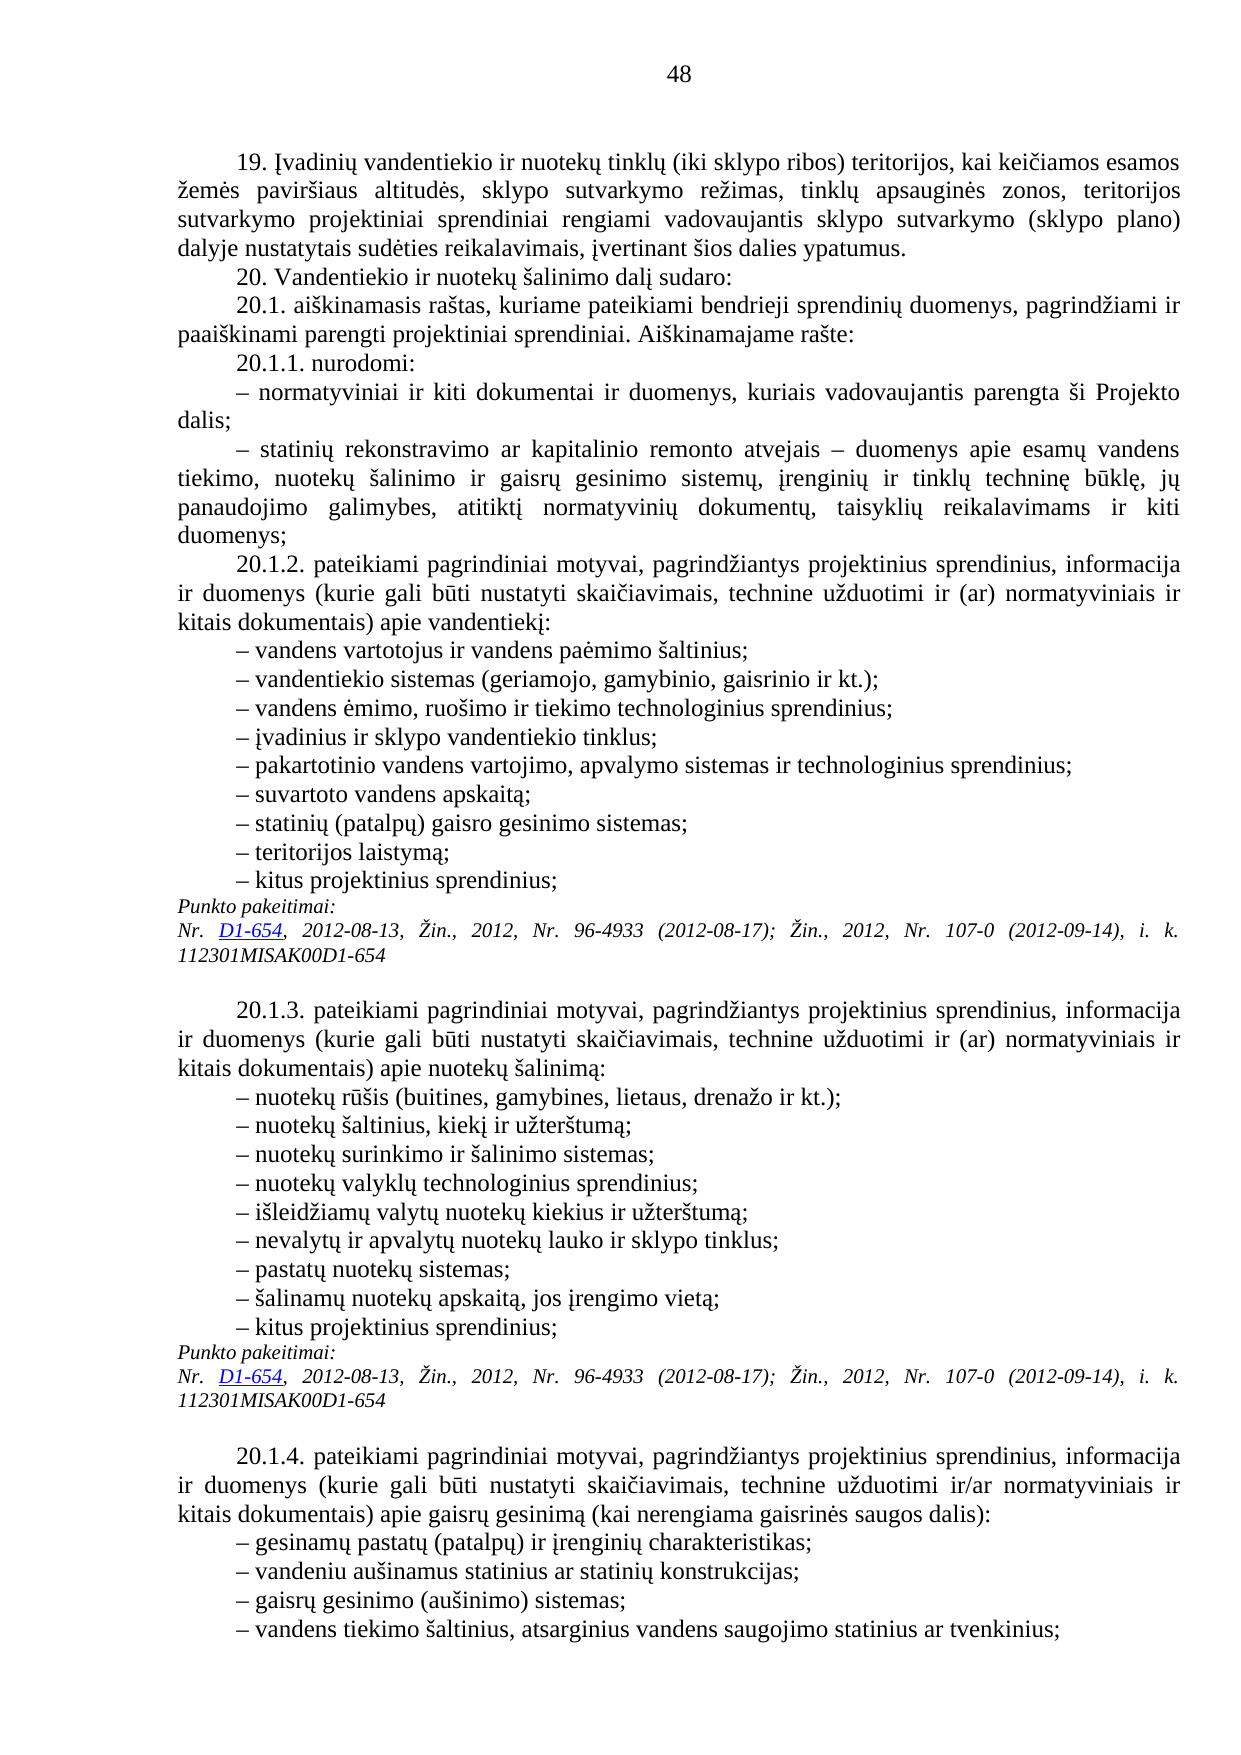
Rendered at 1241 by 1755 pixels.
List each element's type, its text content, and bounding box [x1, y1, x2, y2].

text – gaisrų gesinimo (aušinimo) sistemas; [177, 1585, 1181, 1614]
text – nevalytų ir apvalytų nuotekų lauko ir sklypo tinklus; [177, 1225, 1181, 1254]
text – kitus projektinius sprendinius; [177, 866, 1181, 894]
text – nuotekų rūšis (buitines, gamybines, lietaus, drenažo ir kt.); [177, 1082, 1181, 1110]
text 20.1.1. nurodomi: [177, 348, 1181, 377]
text – normatyviniai ir kiti dokumentai ir duomenys, kuriais vadovaujantis parengta ši Projekto dalis; [177, 377, 1181, 434]
text – vandens ėmimo, ruošimo ir tiekimo technologinius sprendinius; [177, 693, 1181, 722]
text – statinių (patalpų) gaisro gesinimo sistemas; [177, 808, 1181, 837]
text – nuotekų šaltinius, kiekį ir užterštumą; [177, 1110, 1181, 1139]
text 19. Įvadinių vandentiekio ir nuotekų tinklų (iki sklypo ribos) teritorijos, kai keičiamos esamos žemės paviršiaus altitudės, sklypo sutvarkymo režimas, tinklų apsauginės zonos, teritorijos sutvarkymo projektiniai sprendiniai rengiami vadovaujantis sklypo sutvarkymo (sklypo plano) dalyje nustatytais sudėties reikalavimais, įvertinant šios dalies ypatumus. [177, 147, 1181, 262]
text 20.1.4. pateikiami pagrindiniai motyvai, pagrindžiantys projektinius sprendinius, informacija ir duomenys (kurie gali būti nustatyti skaičiavimais, technine užduotimi ir/ar normatyviniais ir kitais dokumentais) apie gaisrų gesinimą (kai nerengiama gaisrinės saugos dalis): [177, 1441, 1181, 1527]
text – pastatų nuotekų sistemas; [177, 1254, 1181, 1283]
text – vandeniu aušinamus statinius ar statinių konstrukcijas; [177, 1556, 1181, 1585]
text – šalinamų nuotekų apskaitą, jos įrengimo vietą; [177, 1283, 1181, 1312]
text – nuotekų surinkimo ir šalinimo sistemas; [177, 1139, 1181, 1168]
text Punkto pakeitimai: [177, 1340, 1181, 1364]
text – vandens tiekimo šaltinius, atsarginius vandens saugojimo statinius ar tvenkinius; [177, 1614, 1181, 1642]
text – vandentiekio sistemas (geriamojo, gamybinio, gaisrinio ir kt.); [177, 664, 1181, 693]
text – įvadinius ir sklypo vandentiekio tinklus; [177, 722, 1181, 751]
text – gesinamų pastatų (patalpų) ir įrenginių charakteristikas; [177, 1527, 1181, 1556]
text – suvartoto vandens apskaitą; [177, 779, 1181, 808]
text – statinių rekonstravimo ar kapitalinio remonto atvejais – duomenys apie esamų vandens tiekimo, nuotekų šalinimo ir gaisrų gesinimo sistemų, įrenginių ir tinklų techninę būklę, jų panaudojimo galimybes, atitiktį normatyvinių dokumentų, taisyklių reikalavimams ir kiti duomenys; [177, 434, 1181, 549]
text 20.1. aiškinamasis raštas, kuriame pateikiami bendrieji sprendinių duomenys, pagrindžiami ir paaiškinami parengti projektiniai sprendiniai. Aiškinamajame rašte: [177, 291, 1181, 348]
text Punkto pakeitimai: [177, 894, 1181, 918]
text – nuotekų valyklų technologinius sprendinius; [177, 1168, 1181, 1197]
text – vandens vartotojus ir vandens paėmimo šaltinius; [177, 636, 1181, 664]
text 20.1.3. pateikiami pagrindiniai motyvai, pagrindžiantys projektinius sprendinius, informacija ir duomenys (kurie gali būti nustatyti skaičiavimais, technine užduotimi ir (ar) normatyviniais ir kitais dokumentais) apie nuotekų šalinimą: [177, 995, 1181, 1082]
text Nr. D1-654, 2012-08-13, Žin., 2012, Nr. 96-4933 (2012-08-17); Žin., 2012, Nr. 107-0 (2012-09-14), i. k. 112301MISAK00D1-654 [177, 1364, 1181, 1412]
text – pakartotinio vandens vartojimo, apvalymo sistemas ir technologinius sprendinius; [177, 751, 1181, 779]
text – teritorijos laistymą; [177, 837, 1181, 866]
text – išleidžiamų valytų nuotekų kiekius ir užterštumą; [177, 1197, 1181, 1225]
text 20. Vandentiekio ir nuotekų šalinimo dalį sudaro: [177, 262, 1181, 291]
text Nr. D1-654, 2012-08-13, Žin., 2012, Nr. 96-4933 (2012-08-17); Žin., 2012, Nr. 107-0 (2012-09-14), i. k. 112301MISAK00D1-654 [177, 918, 1181, 967]
text 20.1.2. pateikiami pagrindiniai motyvai, pagrindžiantys projektinius sprendinius, informacija ir duomenys (kurie gali būti nustatyti skaičiavimais, technine užduotimi ir (ar) normatyviniais ir kitais dokumentais) apie vandentiekį: [177, 549, 1181, 636]
text – kitus projektinius sprendinius; [177, 1312, 1181, 1340]
